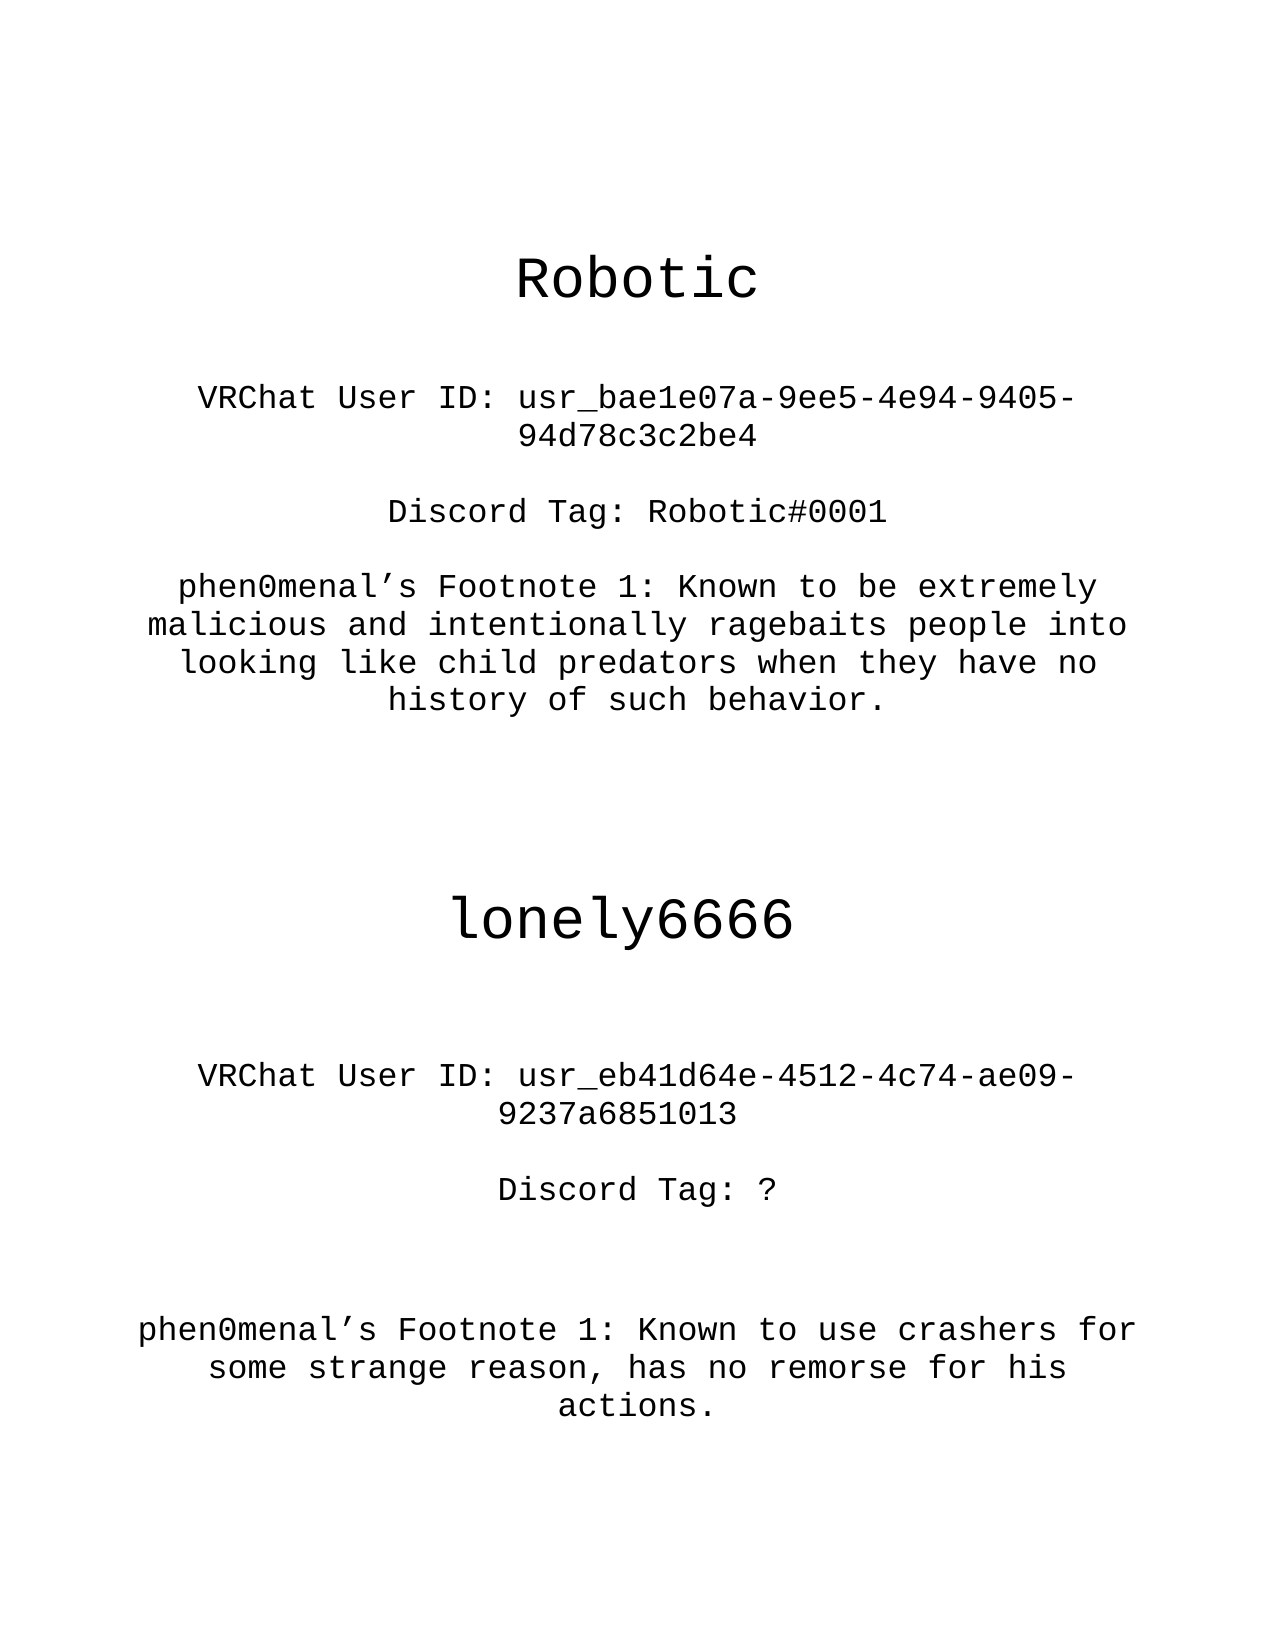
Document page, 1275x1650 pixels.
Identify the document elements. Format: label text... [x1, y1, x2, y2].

text phen0menal’s Footnote 1: Known to be extremely malicious and intentionally ragebaits people into looking like child predators when they have no history of such behavior. [118, 570, 1157, 721]
text VRChat User ID: usr_eb41d64e-4512-4c74-ae09-9237a6851013 [118, 1059, 1157, 1135]
text Discord Tag: ? [118, 1172, 1157, 1210]
text Discord Tag: Robotic#0001 [118, 494, 1157, 532]
text Robotic VRChat User ID: usr_bae1e07a-9ee5-4e94-9405-94d78c3c2be4 [118, 249, 1157, 457]
text phen0menal’s Footnote 1: Known to use crashers for some strange reason, has no remorse for his actions. [118, 1313, 1157, 1426]
text lonely6666 [118, 889, 1157, 1022]
